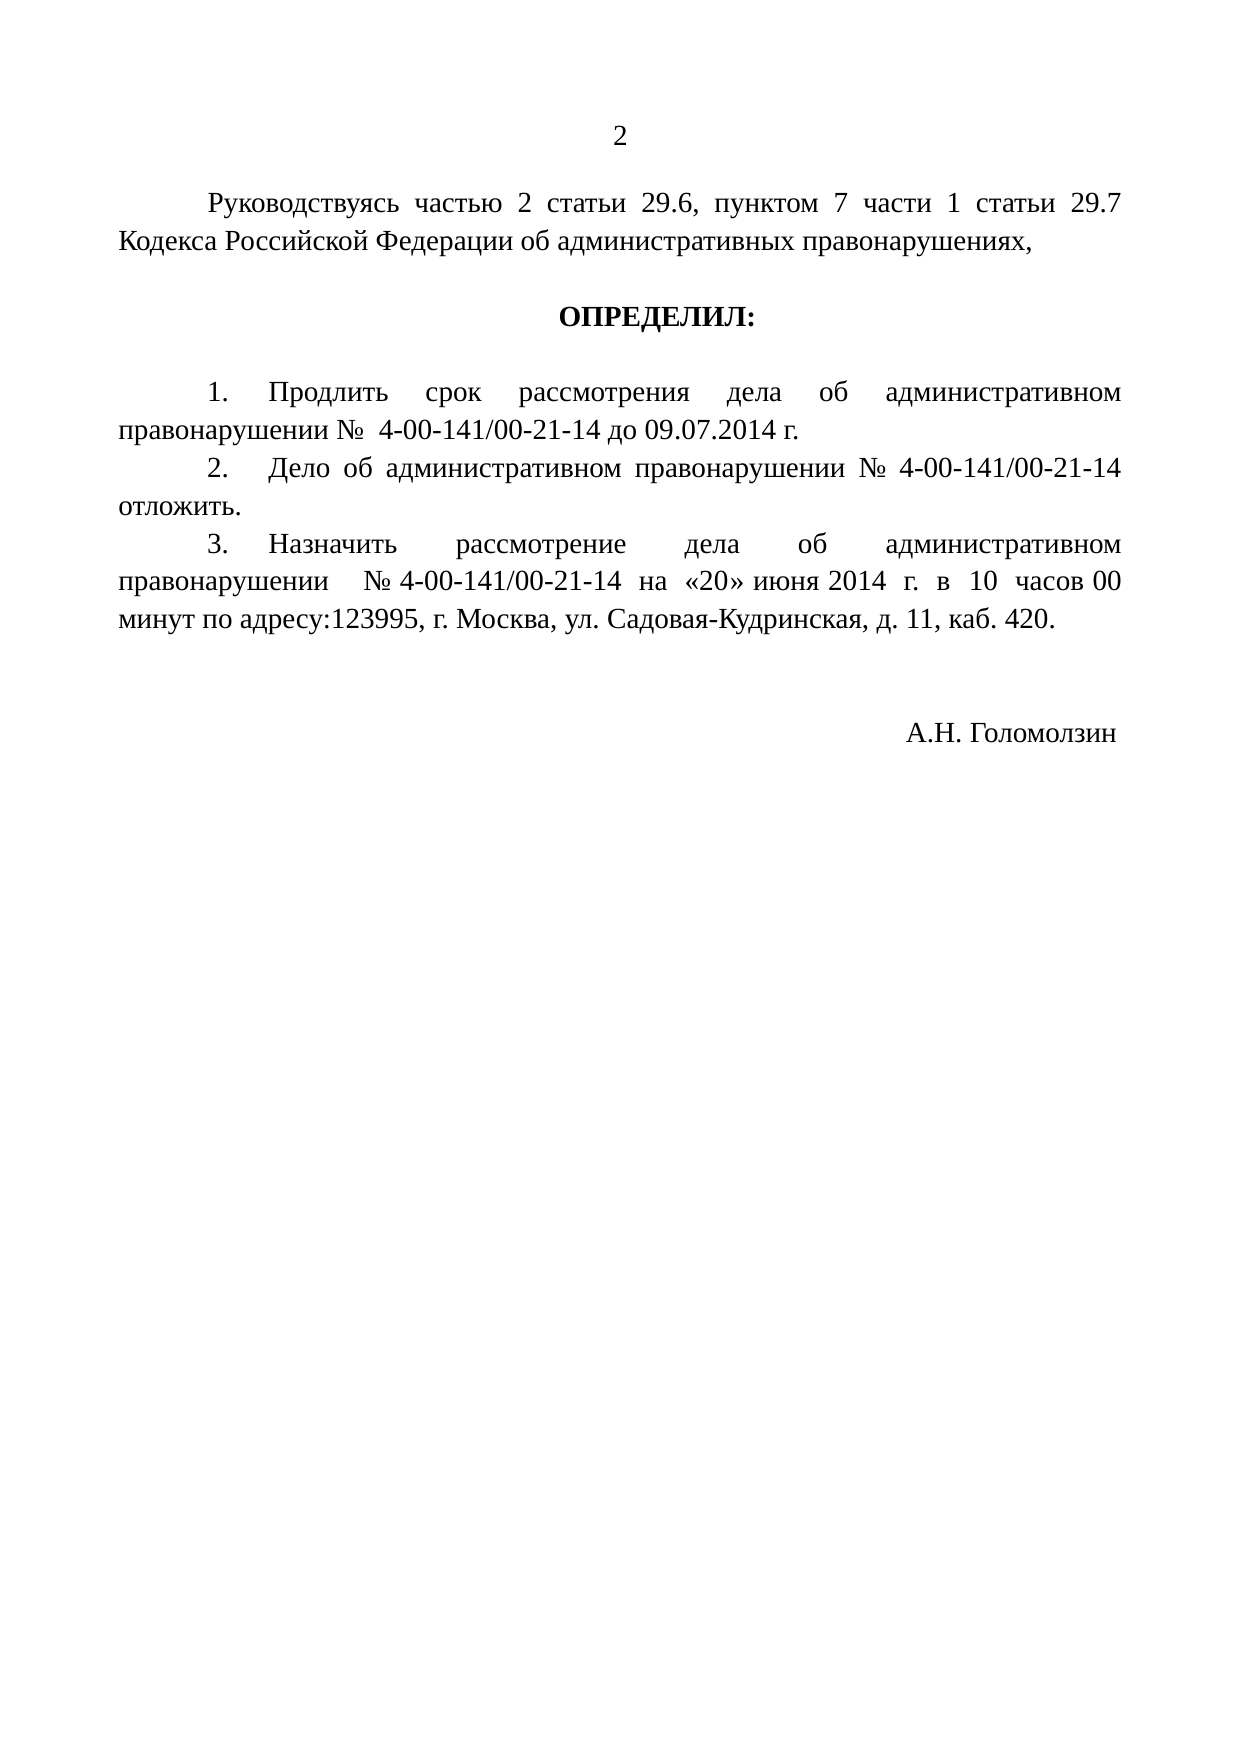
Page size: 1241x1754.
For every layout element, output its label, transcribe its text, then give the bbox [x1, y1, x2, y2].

text Руководствуясь частью 2 статьи 29.6, пунктом 7 части 1 статьи 29.7 Кодекса Российской Федерации об административных правонарушениях, [118, 181, 1122, 257]
text ОПРЕДЕЛИЛ: [118, 294, 1122, 332]
list Дело об административном правонарушении № 4-00-141/00-21-14 отложить. [118, 446, 1122, 521]
list Продлить срок рассмотрения дела об административном правонарушении № 4-00-141/00-21-14 до 09.07.2014 г. [118, 370, 1122, 446]
text А.Н. Голомолзин [118, 711, 1122, 748]
list Назначить рассмотрение дела об административном правонарушении № 4-00-141/00-21-14 на «20» июня 2014 г. в 10 часов 00 минут по адресу:123995, г. Москва, ул. Садовая-Кудринская, д. 11, каб. 420. [118, 521, 1122, 635]
